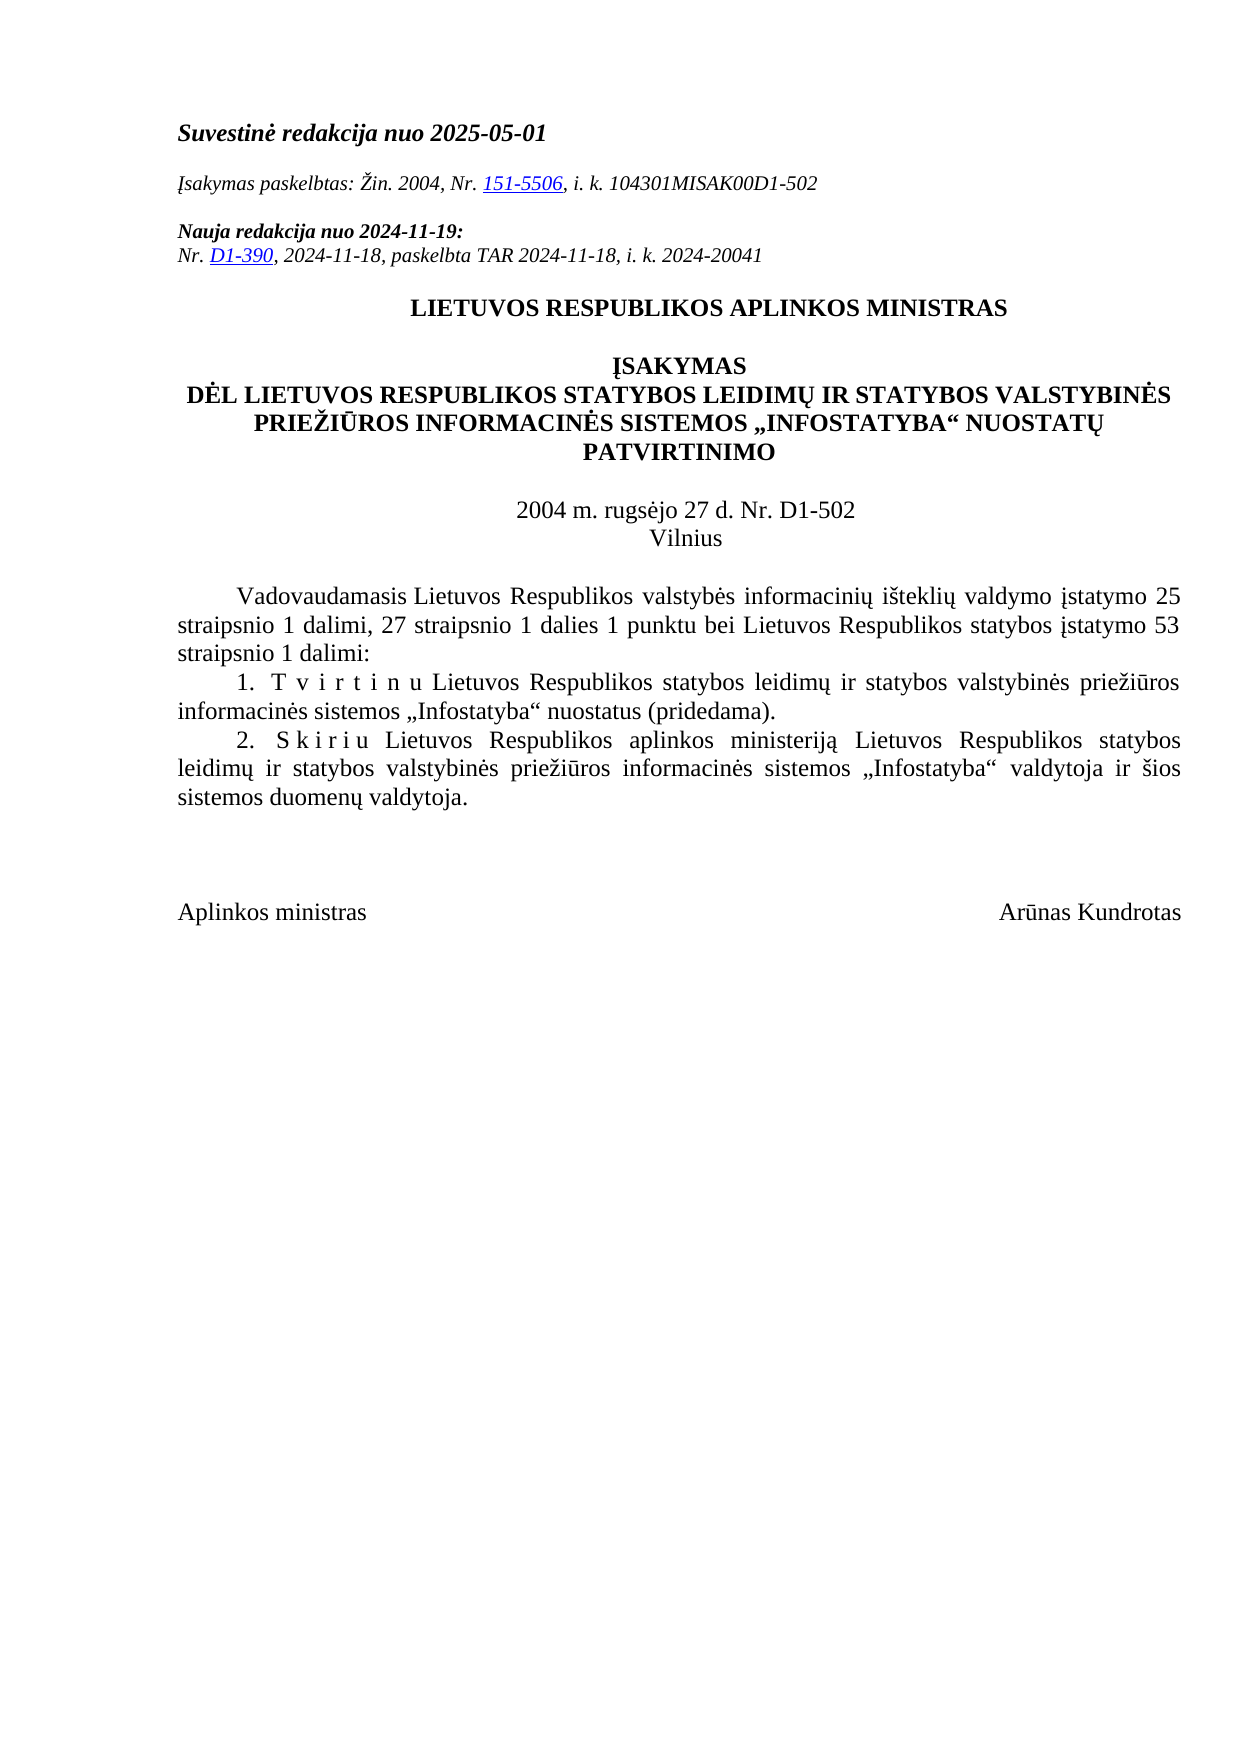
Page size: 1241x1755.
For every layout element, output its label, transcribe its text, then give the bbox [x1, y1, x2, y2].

text 1. T v i r t i n u Lietuvos Respublikos statybos leidimų ir statybos valstybinės priežiūros informacinės sistemos „Infostatyba“ nuostatus (pridedama). [177, 667, 1181, 725]
text Nauja redakcija nuo 2024-11-19: [177, 219, 1181, 243]
text Suvestinė redakcija nuo 2025-05-01 [177, 118, 1181, 147]
text 2004 m. rugsėjo 27 d. Nr. D1-502 [177, 495, 1181, 523]
text DĖL LIETUVOS RESPUBLIKOS STATYBOS LEIDIMŲ IR STATYBOS VALSTYBINĖS PRIEŽIŪROS INFORMACINĖS SISTEMOS „INFOSTATYBA“ NUOSTATŲ PATVIRTINIMO [177, 380, 1181, 466]
text LIETUVOS RESPUBLIKOS APLINKOS MINISTRAS [177, 293, 1181, 322]
text Vadovaudamasis Lietuvos Respublikos valstybės informacinių išteklių valdymo įstatymo 25 straipsnio 1 dalimi, 27 straipsnio 1 dalies 1 punktu bei Lietuvos Respublikos statybos įstatymo 53 straipsnio 1 dalimi: [177, 581, 1181, 667]
text Įsakymas paskelbtas: Žin. 2004, Nr. 151-5506, i. k. 104301MISAK00D1-502 [177, 171, 1181, 195]
text Aplinkos ministras Arūnas Kundrotas [177, 897, 1181, 926]
text Nr. D1-390, 2024-11-18, paskelbta TAR 2024-11-18, i. k. 2024-20041 [177, 243, 1181, 267]
text 2. S k i r i u Lietuvos Respublikos aplinkos ministeriją Lietuvos Respublikos statybos leidimų ir statybos valstybinės priežiūros informacinės sistemos „Infostatyba“ valdytoja ir šios sistemos duomenų valdytoja. [177, 725, 1181, 811]
text ĮSAKYMAS [177, 351, 1181, 380]
text Vilnius [177, 523, 1181, 552]
